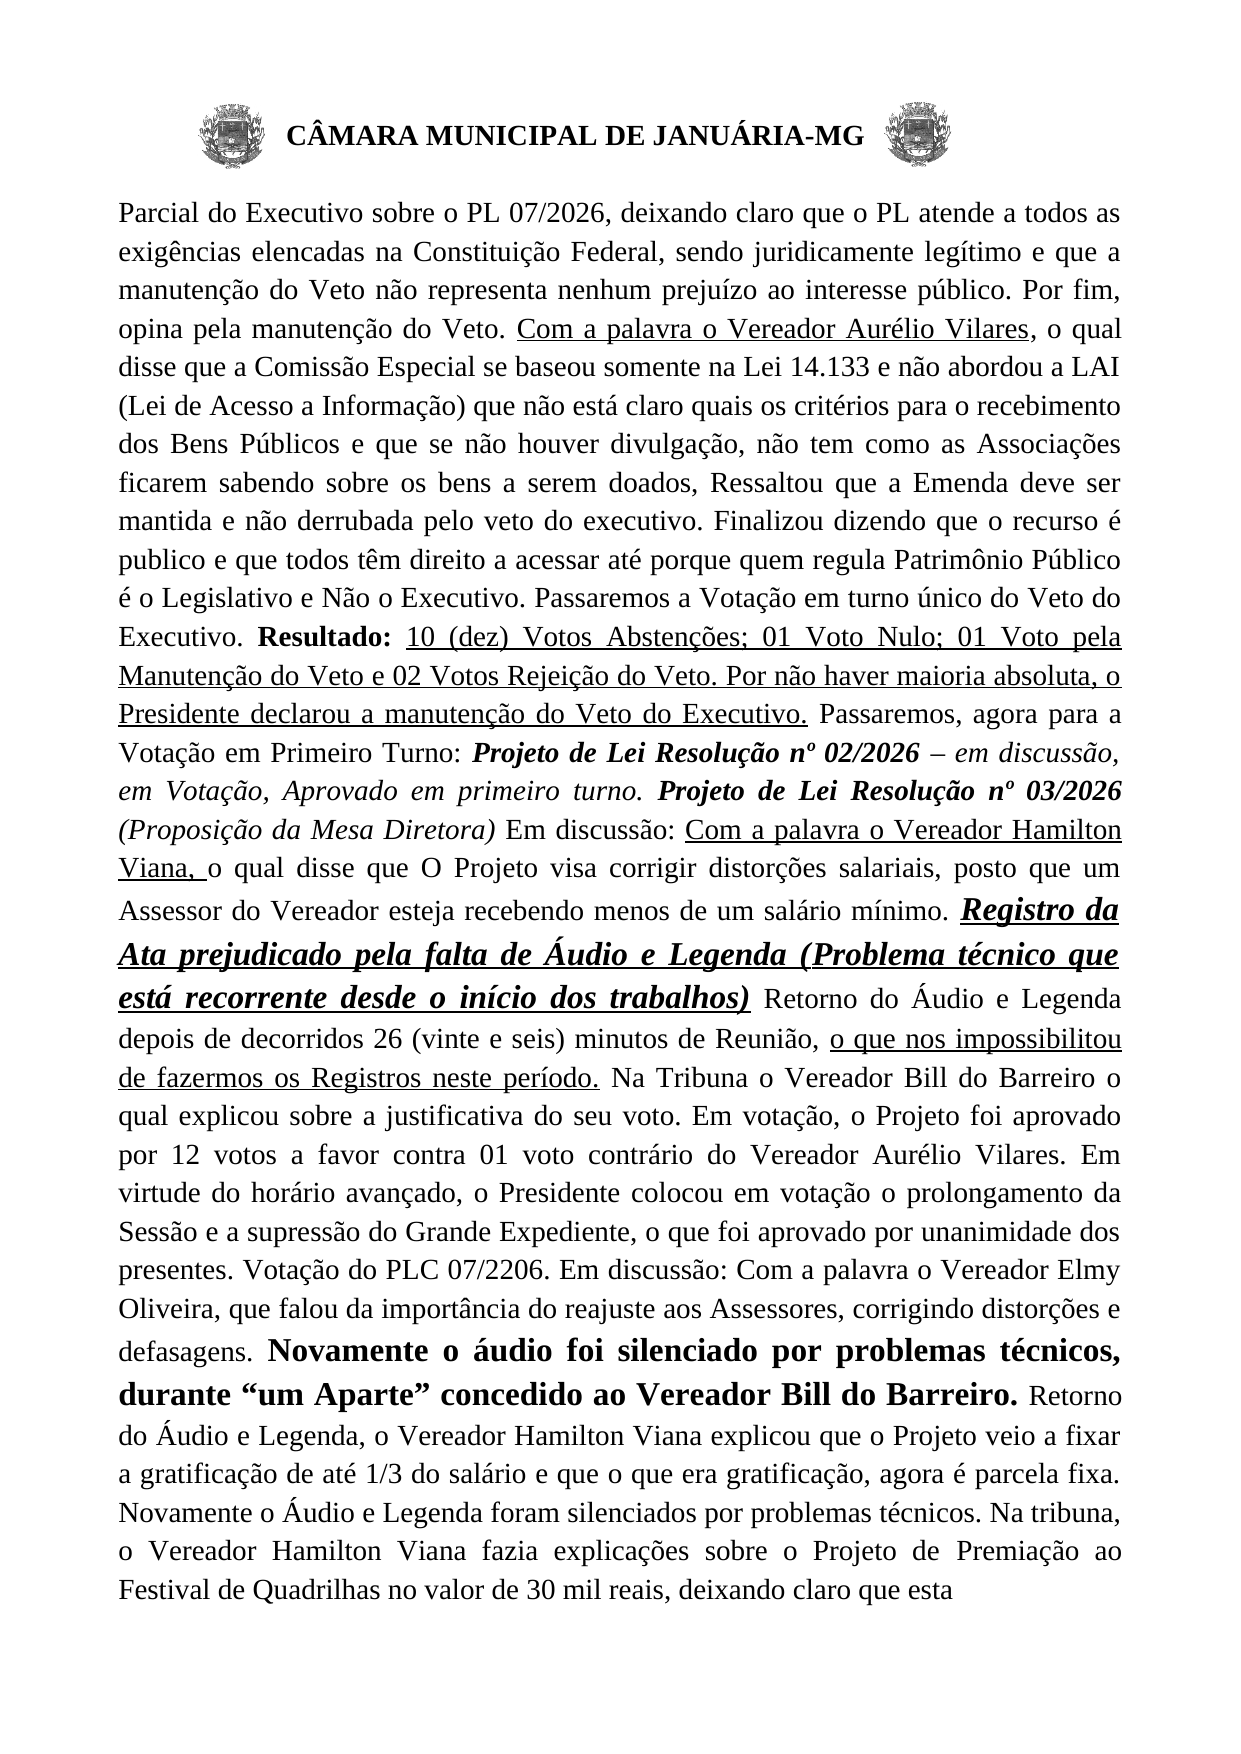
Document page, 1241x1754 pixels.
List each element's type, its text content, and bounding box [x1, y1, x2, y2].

text [118, 118, 197, 152]
text Parcial do Executivo sobre o PL 07/2026, deixando claro que o PL atende a todos as exigências elencadas na Constituição Federal, sendo juridicamente legítimo e que a manutenção do Veto não representa nenhum prejuízo ao interesse público. Por fim, opina pela manutenção do Veto. Com a palavra o Vereador Aurélio Vilares, o qual disse que a Comissão Especial se baseou somente na Lei 14.133 e não abordou a LAI (Lei de Acesso a Informação) que não está claro quais os critérios para o recebimento dos Bens Públicos e que se não houver divulgação, não tem como as Associações ficarem sabendo sobre os bens a serem doados, Ressaltou que a Emenda deve ser mantida e não derrubada pelo veto do executivo. Finalizou dizendo que o recurso é publico e que todos têm direito a acessar até porque quem regula Patrimônio Público é o Legislativo e Não o Executivo. Passaremos a Votação em turno único do Veto do Executivo. Resultado: 10 (dez) Votos Abstenções; 01 Voto Nulo; 01 Voto pela Manutenção do Veto e 02 Votos Rejeição do Veto. Por não haver maioria absoluta, o [118, 195, 1122, 687]
text CÂMARA MUNICIPAL DE JANUÁRIA-MG [266, 118, 883, 152]
text Presidente declarou a manutenção do Veto do Executivo. Passaremos, agora para a Votação em Primeiro Turno: Projeto de Lei Resolução nº 02/2026 – em discussão, em Votação, Aprovado em primeiro turno. Projeto de Lei Resolução nº 03/2026 (Proposição da Mesa Diretora) Em discussão: Com a palavra o Vereador Hamilton Viana, o qual disse que O Projeto visa corrigir distorções salariais, posto que um Assessor do Vereador esteja recebendo menos de um salário mínimo. Registro da Ata prejudicado pela falta de Áudio e Legenda (Problema técnico que está recorrente desde o início dos trabalhos) Retorno do Áudio e Legenda depois de decorridos 26 (vinte e seis) minutos de Reunião, o que nos impossibilitou de fazermos os Registros neste período. Na Tribuna o Vereador Bill do Barreiro o qual explicou sobre a justificativa do seu voto. Em votação, o Projeto foi aprovado por 12 votos a favor contra 01 voto contrário do Vereador Aurélio Vilares. Em virtude do horário avançado, o Presidente colocou em votação o prolongamento da Sessão e a supressão do Grande Expediente, o que foi aprovado por unanimidade dos presentes. Votação do PLC 07/2206. Em discussão: Com a palavra o Vereador Elmy Oliveira, que falou da importância do reajuste aos Assessores, corrigindo distorções e defasagens. Novamente o áudio foi silenciado por problemas técnicos, durante “um Aparte” concedido ao Vereador Bill do Barreiro. Retorno do Áudio e Legenda, o Vereador Hamilton Viana explicou que o Projeto veio a fixar a gratificação de até 1/3 do salário e que o que era gratificação, agora é parcela fixa. Novamente o Áudio e Legenda foram silenciados por problemas técnicos. Na tribuna, o Vereador Hamilton Viana fazia explicações sobre o Projeto de Premiação ao Festival de Quadrilhas no valor de 30 mil reais, deixando claro que esta [118, 688, 1122, 1605]
text [952, 118, 1122, 152]
